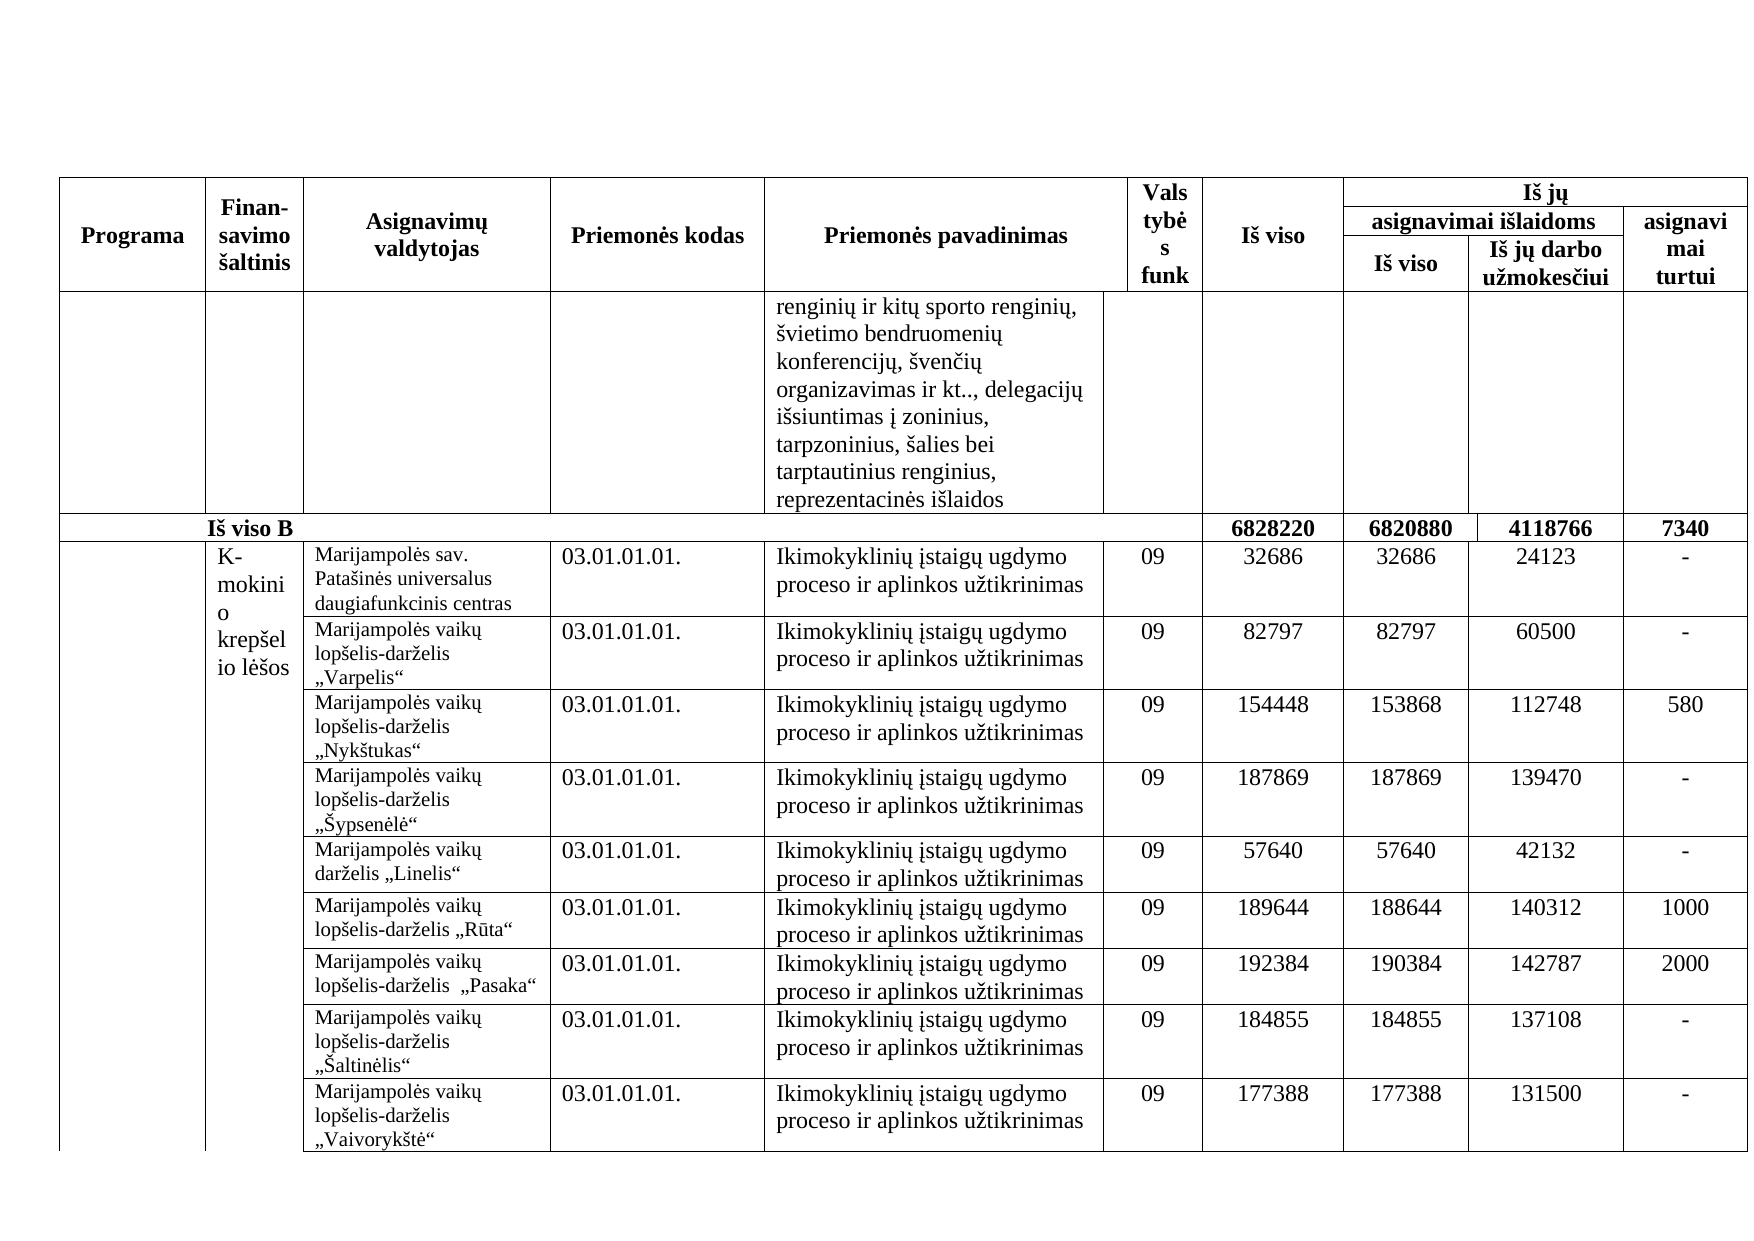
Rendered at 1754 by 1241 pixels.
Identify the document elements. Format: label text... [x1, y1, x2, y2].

table_cell 03.01.01.01. [551, 1079, 764, 1151]
table_cell - [1624, 763, 1747, 836]
table_cell [60, 616, 205, 689]
table_cell 03.01.01.01. [551, 690, 764, 762]
table_cell 09 [1104, 1079, 1202, 1151]
table_cell 57640 [1344, 837, 1468, 892]
table_cell [60, 1078, 205, 1151]
table_header Programa [60, 178, 205, 291]
table_cell K- mokinio krepšelio lėšos [206, 542, 303, 762]
table_cell 03.01.01.01. [551, 542, 764, 616]
table_cell 03.01.01.01. [551, 837, 764, 892]
table_cell Iš viso B [60, 514, 1202, 541]
table_cell [206, 1004, 303, 1077]
table_cell asignavimai turtui įsigyti [1624, 207, 1747, 291]
table_header Iš viso [1203, 178, 1343, 291]
table_cell 580 [1624, 690, 1747, 762]
table_cell 190384 [1344, 949, 1468, 1004]
table_cell 09 [1104, 690, 1202, 762]
table_cell Ikimokyklinių įstaigų ugdymo proceso ir aplinkos užtikrinimas [765, 690, 1103, 762]
table_cell [206, 1078, 303, 1151]
table_cell 187869 [1344, 763, 1468, 836]
table_header Priemonės pavadinimas [765, 178, 1127, 291]
table_header Finan-savimo šaltinis [206, 178, 303, 291]
table_cell [206, 948, 303, 1004]
table_cell 82797 [1203, 617, 1343, 689]
table_cell [206, 762, 303, 836]
table_cell Ikimokyklinių įstaigų ugdymo proceso ir aplinkos užtikrinimas [765, 617, 1103, 689]
table_cell 7340 [1624, 514, 1747, 541]
table_cell 09 [1104, 949, 1202, 1004]
table_cell 57640 [1203, 837, 1343, 892]
table_cell - [1624, 837, 1747, 892]
table_cell - [1624, 542, 1747, 616]
table_cell [1748, 892, 1754, 948]
table_cell [1748, 291, 1754, 513]
table_cell Ikimokyklinių įstaigų ugdymo proceso ir aplinkos užtikrinimas [765, 837, 1103, 892]
table_cell Iš jų darbo užmokesčiui [1469, 236, 1623, 291]
table_cell [206, 292, 303, 513]
table_cell 60500 [1469, 617, 1623, 689]
table_cell 187869 [1203, 763, 1343, 836]
table_cell 03.01.01.01. [551, 1005, 764, 1077]
table_cell Ikimokyklinių įstaigų ugdymo proceso ir aplinkos užtikrinimas [765, 542, 1103, 616]
table_cell 184855 [1344, 1005, 1468, 1077]
table_cell [1748, 689, 1754, 762]
table_cell renginių ir kitų sporto renginių, švietimo bendruomenių konferencijų, švenčių organizavimas ir kt.., delegacijų išsiuntimas į zoninius, tarpzoninius, šalies bei tarptautinius renginius, reprezentacinės išlaidos [765, 292, 1103, 513]
table_cell [60, 948, 205, 1004]
table_cell Iš viso [1344, 236, 1468, 291]
table_cell [1748, 836, 1754, 892]
table_cell Marijampolės vaikų lopšelis-darželis „Varpelis“ [304, 617, 550, 689]
table_cell [304, 292, 550, 513]
table_cell 177388 [1203, 1079, 1343, 1151]
table_cell 09 [1104, 617, 1202, 689]
table_cell [206, 892, 303, 948]
table_cell 131500 [1469, 1079, 1623, 1151]
table_cell Marijampolės vaikų lopšelis-darželis „Rūta“ [304, 893, 550, 948]
table_cell [1748, 541, 1754, 616]
table_cell [60, 689, 205, 762]
table_header [1748, 177, 1754, 206]
table_cell [1748, 948, 1754, 1004]
table_cell 09 [1104, 1005, 1202, 1077]
table_cell [206, 836, 303, 892]
table_cell [1748, 513, 1754, 541]
table_cell [1748, 762, 1754, 836]
table_cell 09 [1104, 292, 1202, 513]
table_cell Ikimokyklinių įstaigų ugdymo proceso ir aplinkos užtikrinimas [765, 1079, 1103, 1151]
table_cell [60, 1004, 205, 1077]
table_cell [551, 292, 764, 513]
table_cell Ikimokyklinių įstaigų ugdymo proceso ir aplinkos užtikrinimas [765, 763, 1103, 836]
table_cell Marijampolės sav. Patašinės universalus daugiafunkcinis centras [304, 542, 550, 616]
table_header Valstybės funkcija [1128, 178, 1202, 291]
table_cell 188644 [1344, 893, 1468, 948]
table_cell - [1624, 617, 1747, 689]
table_cell 82797 [1344, 617, 1468, 689]
table_cell Ikimokyklinių įstaigų ugdymo proceso ir aplinkos užtikrinimas [765, 1005, 1103, 1077]
table_cell - [1624, 1079, 1747, 1151]
table_cell 153868 [1344, 690, 1468, 762]
table_cell Marijampolės vaikų lopšelis-darželis „Pasaka“ [304, 949, 550, 1004]
table_cell 03.01.01.01. [551, 893, 764, 948]
table_cell - [1624, 292, 1747, 513]
table_cell 03.01.01.01. [551, 617, 764, 689]
table_cell 42132 [1469, 837, 1623, 892]
table_cell 192384 [1203, 949, 1343, 1004]
table_cell 189644 [1203, 893, 1343, 948]
table_cell [1344, 292, 1468, 513]
table_cell Marijampolės vaikų lopšelis-darželis „Šypsenėlė“ [304, 763, 550, 836]
table_cell 32686 [1344, 542, 1468, 616]
table_cell 1000 [1624, 893, 1747, 948]
table_cell 09 [1104, 763, 1202, 836]
table_cell 177388 [1344, 1079, 1468, 1151]
table_cell [60, 542, 205, 616]
table_cell Ikimokyklinių įstaigų ugdymo proceso ir aplinkos užtikrinimas [765, 949, 1103, 1004]
table_cell [1203, 292, 1343, 513]
table_cell 2000 [1624, 949, 1747, 1004]
table_cell 32686 [1203, 542, 1343, 616]
table_cell asignavimai išlaidoms [1344, 207, 1623, 234]
table_cell 184855 [1203, 1005, 1343, 1077]
table_cell 09 [1104, 837, 1202, 892]
table_cell 6820880 [1344, 514, 1477, 541]
table_cell Marijampolės vaikų lopšelis-darželis „Šaltinėlis“ [304, 1005, 550, 1077]
table_cell [60, 762, 205, 836]
table_cell 03.01.01.01. [551, 763, 764, 836]
table_cell 6828220 [1203, 514, 1343, 541]
table_cell 137108 [1469, 1005, 1623, 1077]
table_cell Marijampolės vaikų lopšelis-darželis „Nykštukas“ [304, 690, 550, 762]
table_cell [60, 836, 205, 892]
table_cell 09 [1104, 893, 1202, 948]
table_cell 112748 [1469, 690, 1623, 762]
table_cell [1748, 235, 1754, 291]
table_cell 03.01.01.01. [551, 949, 764, 1004]
table_cell [60, 292, 205, 513]
table_cell 24123 [1469, 542, 1623, 616]
table_cell - [1469, 292, 1623, 513]
table_cell 142787 [1469, 949, 1623, 1004]
table_cell [1748, 1078, 1754, 1151]
table_cell 09 [1104, 542, 1202, 616]
table_cell Ikimokyklinių įstaigų ugdymo proceso ir aplinkos užtikrinimas [765, 893, 1103, 948]
table_cell [60, 892, 205, 948]
table_cell 139470 [1469, 763, 1623, 836]
table_cell Marijampolės vaikų darželis „Linelis“ [304, 837, 550, 892]
table_cell Marijampolės vaikų lopšelis-darželis „Vaivorykštė“ [304, 1079, 550, 1151]
table_header Priemonės kodas [551, 178, 764, 291]
table_cell [1748, 1004, 1754, 1077]
table_header Asignavimų valdytojas [304, 178, 550, 291]
table_cell [1748, 206, 1754, 234]
table_cell - [1624, 1005, 1747, 1077]
table_cell 154448 [1203, 690, 1343, 762]
table_header Iš jų [1344, 178, 1747, 206]
table_cell 4118766 [1478, 514, 1623, 541]
table_cell 140312 [1469, 893, 1623, 948]
table_cell [1748, 616, 1754, 689]
